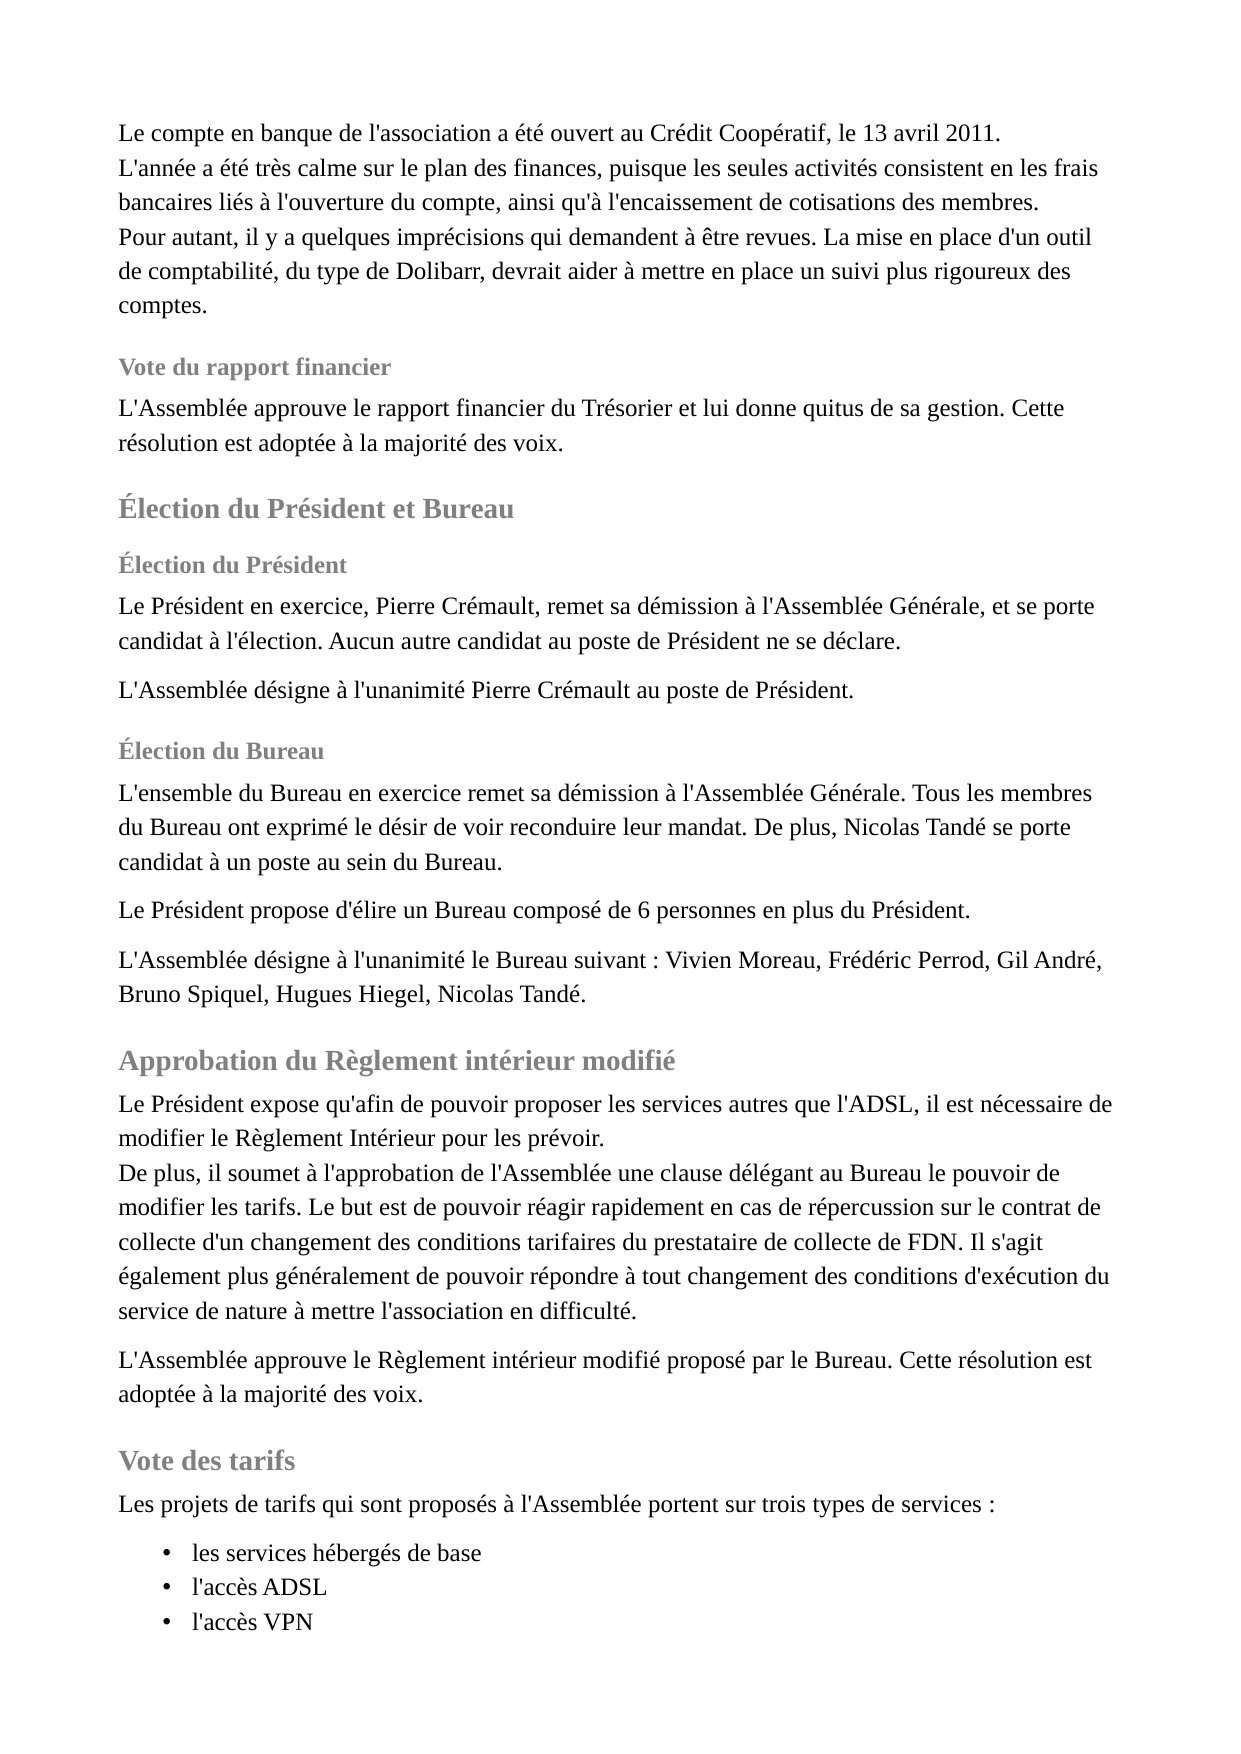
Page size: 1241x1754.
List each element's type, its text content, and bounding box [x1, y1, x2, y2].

subtitle Élection du Président et Bureau [118, 491, 1122, 525]
list les services hébergés de base [162, 1538, 1122, 1567]
text L'Assemblée désigne à l'unanimité le Bureau suivant : Vivien Moreau, Frédéric Perrod, Gil André, Bruno Spiquel, Hugues Hiegel, Nicolas Tandé. [118, 945, 1122, 1008]
text Le Président expose qu'afin de pouvoir proposer les services autres que l'ADSL, il est nécessaire de modifier le Règlement Intérieur pour les prévoir. De plus, il soumet à l'approbation de l'Assemblée une clause délégant au Bureau le pouvoir de modifier les tarifs. Le but est de pouvoir réagir rapidement en cas de répercussion sur le contrat de collecte d'un changement des conditions tarifaires du prestataire de collecte de FDN. Il s'agit également plus généralement de pouvoir répondre à tout changement des conditions d'exécution du service de nature à mettre l'association en difficulté. [118, 1089, 1122, 1324]
list l'accès VPN [162, 1607, 1122, 1636]
text L'ensemble du Bureau en exercice remet sa démission à l'Assemblée Générale. Tous les membres du Bureau ont exprimé le désir de voir reconduire leur mandat. De plus, Nicolas Tandé se porte candidat à un poste au sein du Bureau. [118, 778, 1122, 875]
text L'Assemblée approuve le rapport financier du Trésorier et lui donne quitus de sa gestion. Cette résolution est adoptée à la majorité des voix. [118, 393, 1122, 457]
text Les projets de tarifs qui sont proposés à l'Assemblée portent sur trois types de services : [118, 1489, 1122, 1518]
text L'Assemblée approuve le Règlement intérieur modifié proposé par le Bureau. Cette résolution est adoptée à la majorité des voix. [118, 1345, 1122, 1408]
subtitle Vote du rapport financier [118, 352, 1122, 381]
subtitle Élection du Bureau [118, 736, 1122, 765]
text Le Président en exercice, Pierre Crémault, remet sa démission à l'Assemblée Générale, et se porte candidat à l'élection. Aucun autre candidat au poste de Président ne se déclare. [118, 591, 1122, 654]
subtitle Élection du Président [118, 550, 1122, 579]
list l'accès ADSL [162, 1572, 1122, 1601]
text L'Assemblée désigne à l'unanimité Pierre Crémault au poste de Président. [118, 675, 1122, 703]
subtitle Vote des tarifs [118, 1443, 1122, 1476]
text Le compte en banque de l'association a été ouvert au Crédit Coopératif, le 13 avril 2011. L'année a été très calme sur le plan des finances, puisque les seules activités consistent en les frais bancaires liés à l'ouverture du compte, ainsi qu'à l'encaissement de cotisations des membres. Pour autant, il y a quelques imprécisions qui demandent à être revues. La mise en place d'un outil de comptabilité, du type de Dolibarr, devrait aider à mettre en place un suivi plus rigoureux des comptes. [118, 118, 1122, 319]
subtitle Approbation du Règlement intérieur modifié [118, 1043, 1122, 1076]
text Le Président propose d'élire un Bureau composé de 6 personnes en plus du Président. [118, 896, 1122, 924]
